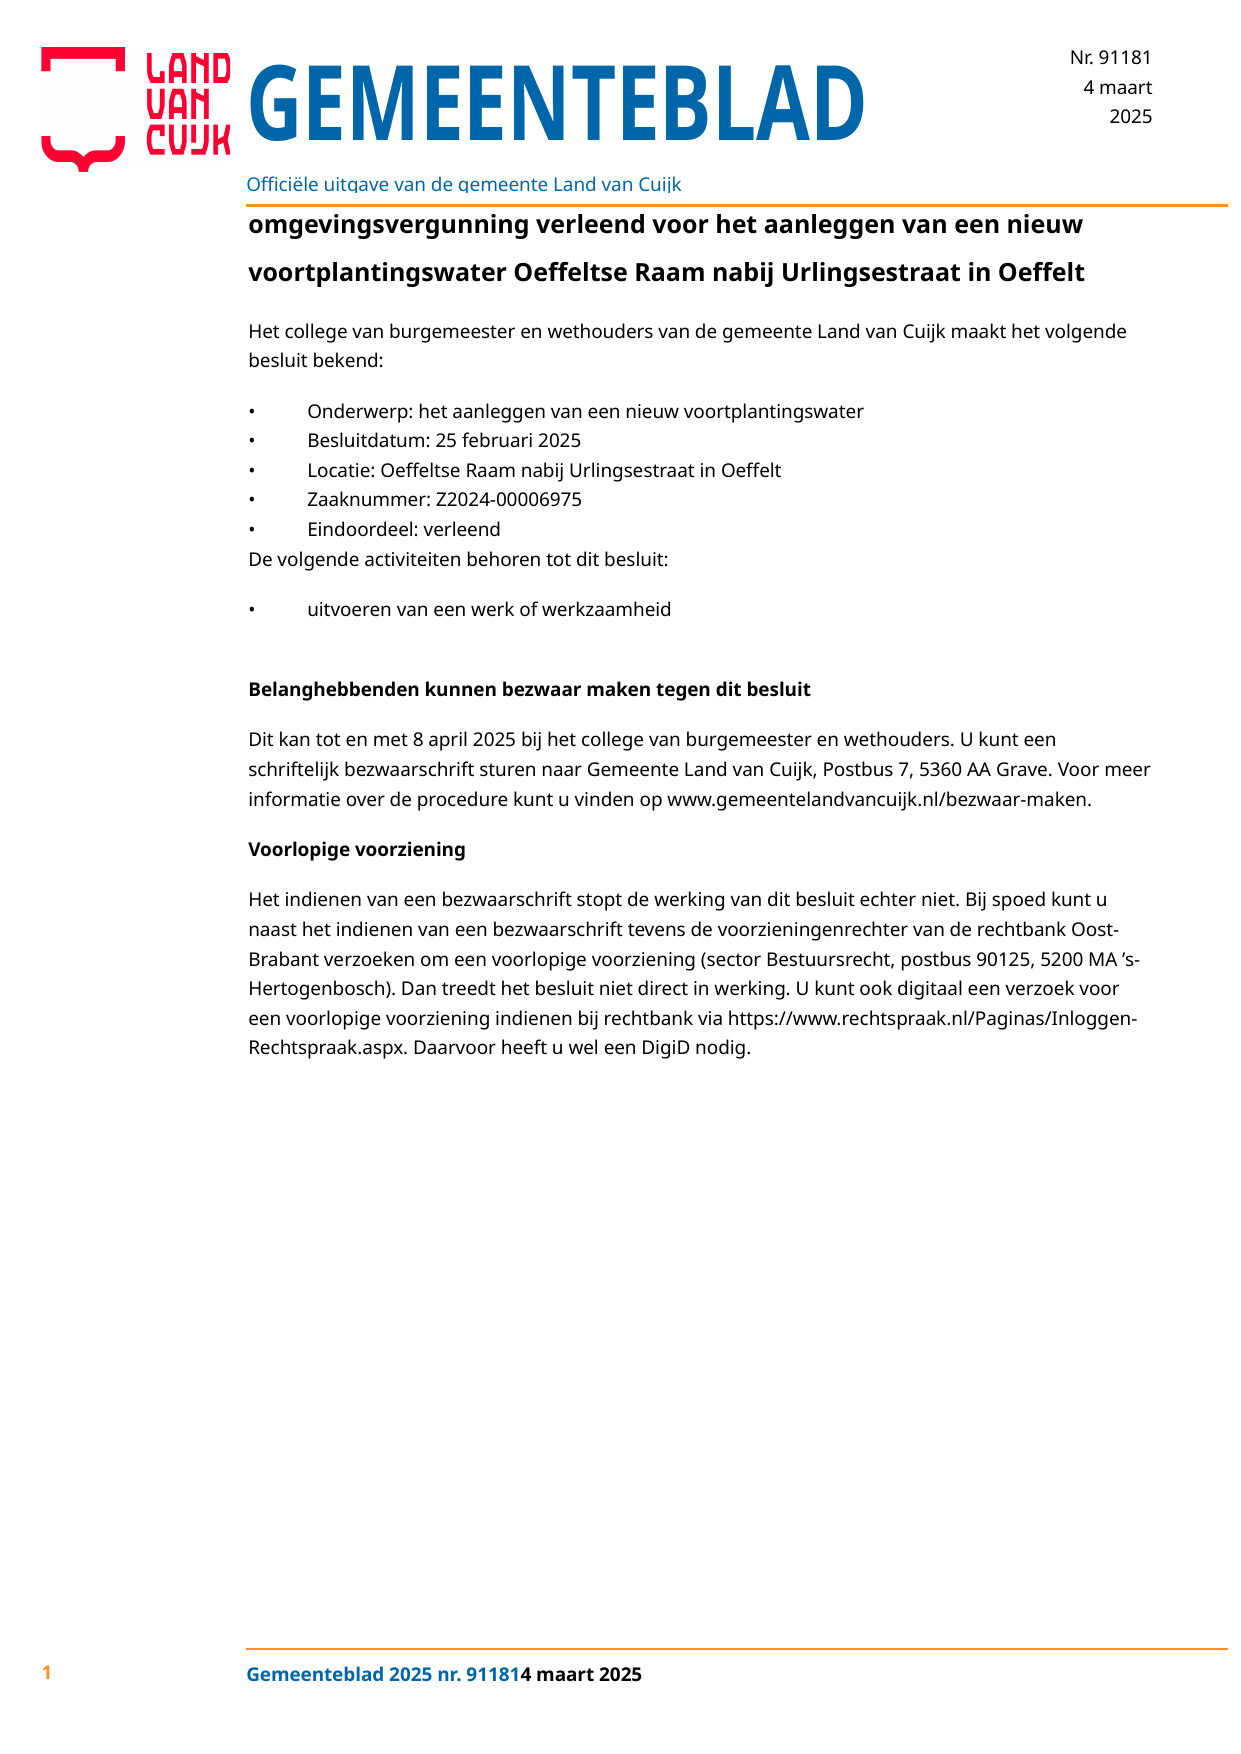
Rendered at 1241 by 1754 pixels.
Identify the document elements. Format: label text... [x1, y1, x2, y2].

list Locatie: Oeffeltse Raam nabij Urlingsestraat in Oeffelt [248, 457, 1152, 483]
list Onderwerp: het aanleggen van een nieuw voortplantingswater [248, 398, 1152, 424]
list Zaaknummer: Z2024-00006975 [248, 487, 1152, 512]
picture [41, 47, 231, 172]
text Het college van burgemeester en wethouders van de gemeente Land van Cuijk maakt het volgende besluit bekend: [248, 318, 1152, 373]
text Voorlopige voorziening [248, 836, 1152, 862]
list uitvoeren van een werk of werkzaamheid [248, 596, 1152, 622]
text omgevingsvergunning verleend voor het aanleggen van een nieuw voortplantingswater Oeffeltse Raam nabij Urlingsestraat in Oeffelt [248, 207, 1152, 288]
text Belanghebbenden kunnen bezwaar maken tegen dit besluit [248, 676, 1152, 702]
text Het indienen van een bezwaarschrift stopt de werking van dit besluit echter niet. Bij spoed kunt u naast het indienen van een bezwaarschrift tevens de voorzieningenrechter van de rechtbank Oost-Brabant verzoeken om een voorlopige voorziening (sector Bestuursrecht, postbus 90125, 5200 MA ’s-Hertogenbosch). Dan treedt het besluit niet direct in werking. U kunt ook digitaal een verzoek voor een voorlopige voorziening indienen bij rechtbank via https://www.rechtspraak.nl/Paginas/Inloggen-Rechtspraak.aspx. Daarvoor heeft u wel een DigiD nodig. [248, 887, 1152, 1060]
text De volgende activiteiten behoren tot dit besluit: [248, 546, 1152, 572]
list Eindoordeel: verleend [248, 516, 1152, 542]
list Besluitdatum: 25 februari 2025 [248, 427, 1152, 453]
text Dit kan tot en met 8 april 2025 bij het college van burgemeester en wethouders. U kunt een schriftelijk bezwaarschrift sturen naar Gemeente Land van Cuijk, Postbus 7, 5360 AA Grave. Voor meer informatie over de procedure kunt u vinden op www.gemeentelandvancuijk.nl/bezwaar-maken. [248, 727, 1152, 812]
